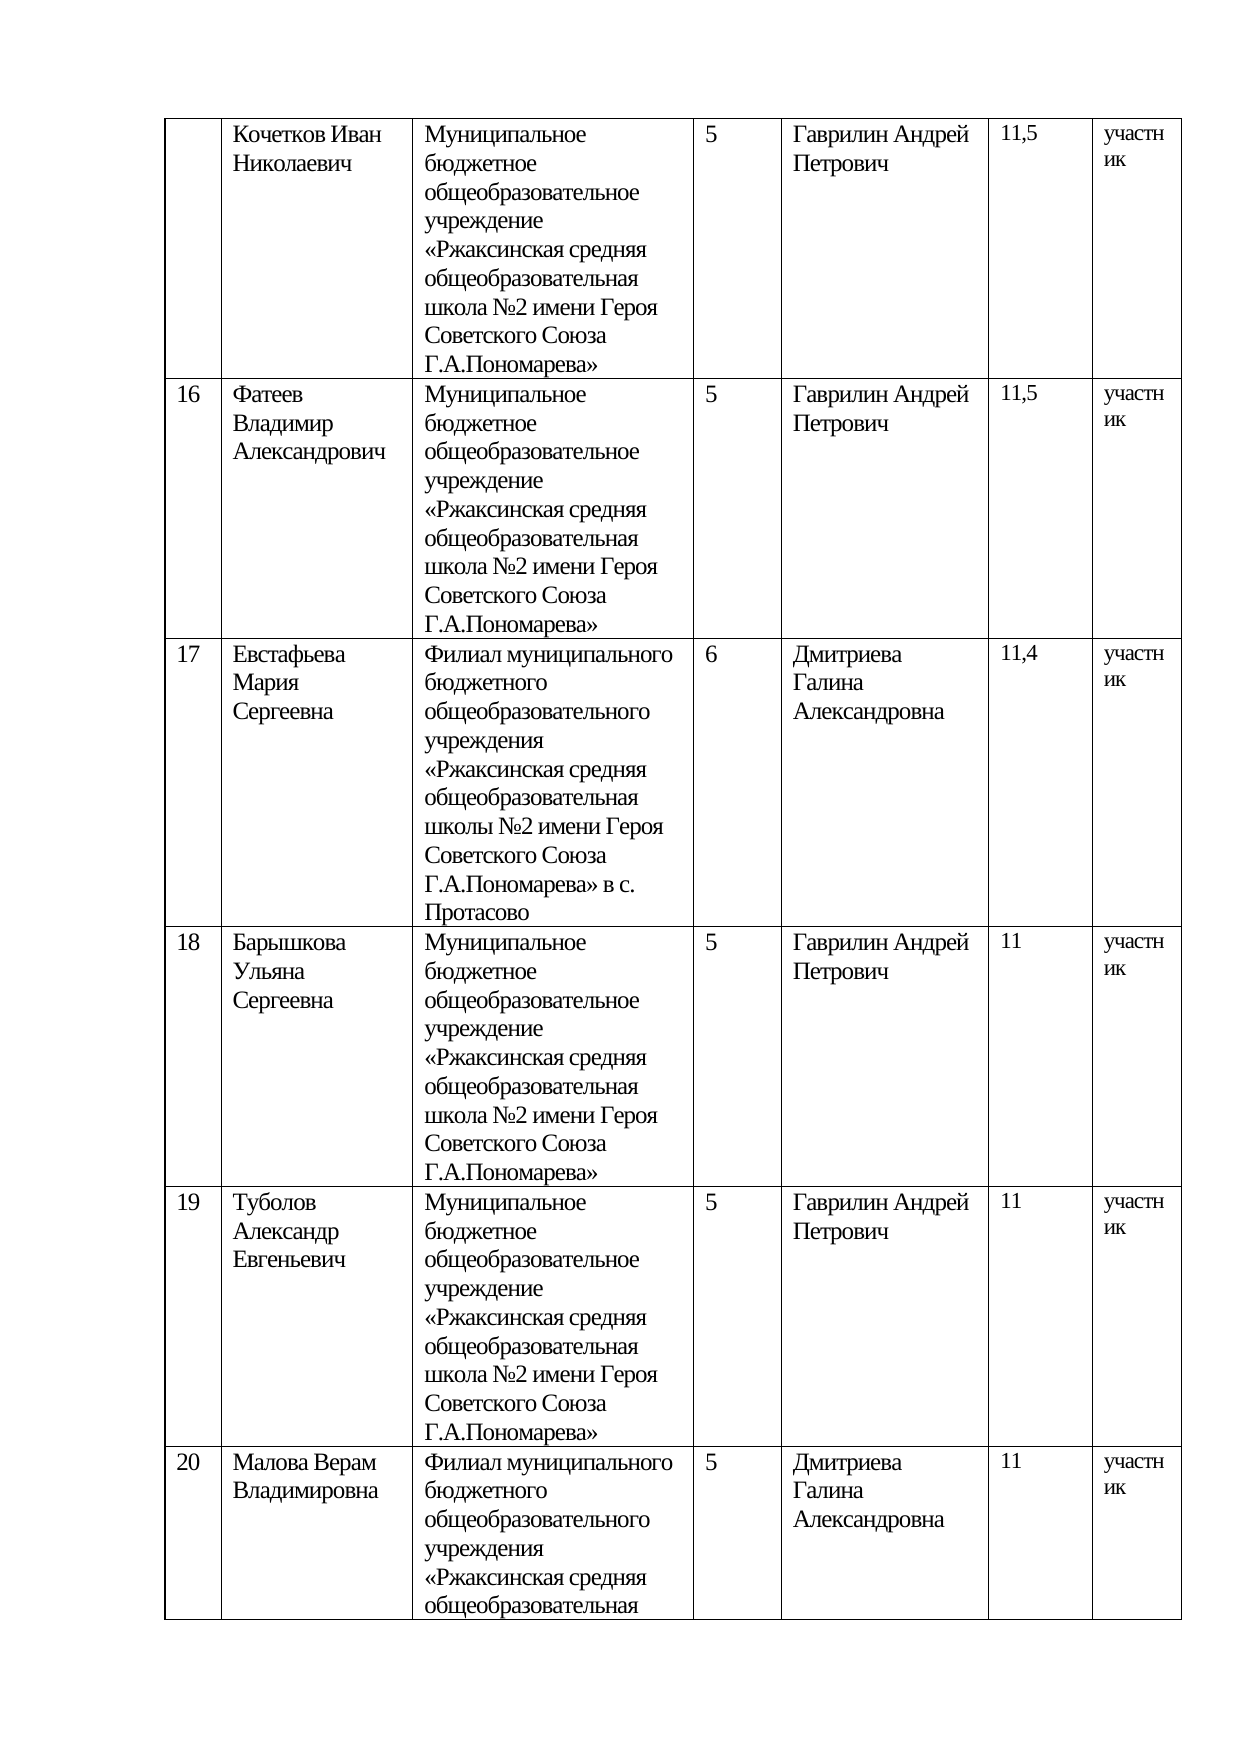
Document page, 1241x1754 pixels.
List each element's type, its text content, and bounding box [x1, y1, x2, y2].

table_cell Филиал муниципального бюджетного общеобразовательного учреждения «Ржаксинская средняя общеобразовательная [413, 1447, 693, 1619]
table_cell Муниципальное бюджетное общеобразовательное учреждение «Ржаксинская средняя общеобразовательная школа №2 имени Героя Советского Союза Г.А.Пономарева» [413, 119, 693, 378]
table_cell Муниципальное бюджетное общеобразовательное учреждение «Ржаксинская средняя общеобразовательная школа №2 имени Героя Советского Союза Г.А.Пономарева» [413, 379, 693, 638]
table_cell 5 [694, 119, 781, 378]
table_cell 18 [166, 927, 221, 1186]
table_cell 11,5 [989, 379, 1092, 638]
table_cell 17 [166, 639, 221, 926]
table_cell 5 [694, 1447, 781, 1619]
table_cell Гаврилин Андрей Петрович [782, 379, 988, 638]
table_cell Муниципальное бюджетное общеобразовательное учреждение «Ржаксинская средняя общеобразовательная школа №2 имени Героя Советского Союза Г.А.Пономарева» [413, 1187, 693, 1446]
table_cell Фатеев Владимир Александрович [222, 379, 412, 638]
table_cell Дмитриева Галина Александровна [782, 1447, 988, 1619]
table_cell 6 [694, 639, 781, 926]
table_cell 11,5 [989, 119, 1092, 378]
table_cell Евстафьева Мария Сергеевна [222, 639, 412, 926]
table_cell участник [1093, 1187, 1181, 1446]
table_cell 20 [166, 1447, 221, 1619]
table_cell Муниципальное бюджетное общеобразовательное учреждение «Ржаксинская средняя общеобразовательная школа №2 имени Героя Советского Союза Г.А.Пономарева» [413, 927, 693, 1186]
table_cell Барышкова Ульяна Сергеевна [222, 927, 412, 1186]
table_cell Гаврилин Андрей Петрович [782, 927, 988, 1186]
table_cell участник [1093, 379, 1181, 638]
table_cell Гаврилин Андрей Петрович [782, 119, 988, 378]
table_cell Дмитриева Галина Александровна [782, 639, 988, 926]
table_cell [166, 119, 221, 378]
table_cell Гаврилин Андрей Петрович [782, 1187, 988, 1446]
table_cell участник [1093, 119, 1181, 378]
table_cell 19 [166, 1187, 221, 1446]
table_cell Малова Верам Владимировна [222, 1447, 412, 1619]
table_cell 5 [694, 927, 781, 1186]
table_cell 5 [694, 379, 781, 638]
table_cell Кочетков Иван Николаевич [222, 119, 412, 378]
table_cell 16 [166, 379, 221, 638]
table_cell Филиал муниципального бюджетного общеобразовательного учреждения «Ржаксинская средняя общеобразовательная школы №2 имени Героя Советского Союза Г.А.Пономарева» в с. Протасово [413, 639, 693, 926]
table_cell 11 [989, 1447, 1092, 1619]
table_cell 11 [989, 927, 1092, 1186]
table_cell участник [1093, 639, 1181, 926]
table_cell 5 [694, 1187, 781, 1446]
table_cell участник [1093, 927, 1181, 1186]
table_cell Туболов Александр Евгеньевич [222, 1187, 412, 1446]
table_cell 11 [989, 1187, 1092, 1446]
table_cell участник [1093, 1447, 1181, 1619]
table_cell 11,4 [989, 639, 1092, 926]
